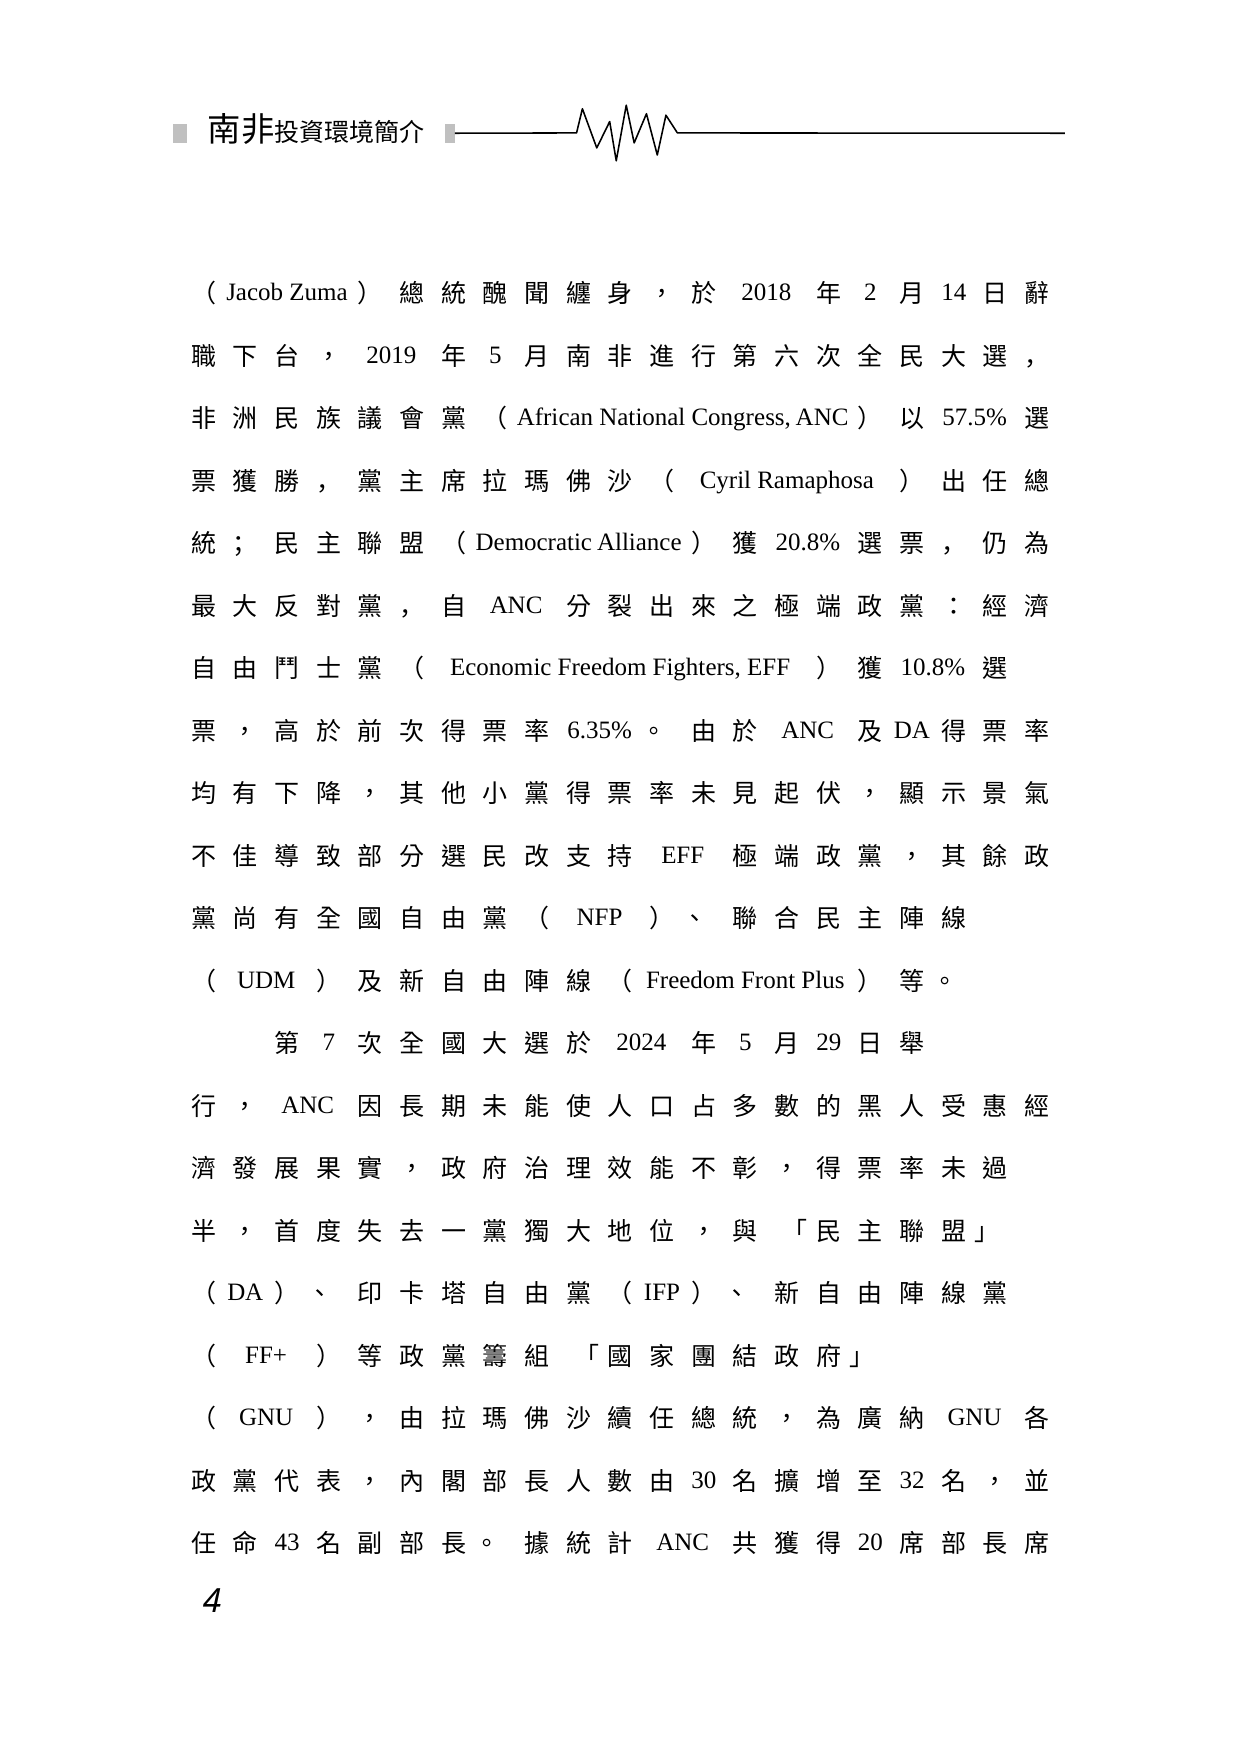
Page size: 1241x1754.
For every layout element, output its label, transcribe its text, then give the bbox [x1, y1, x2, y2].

text 第7次全國大選於2024年5月29日舉行，ANC因長期未能使人口占多數的黑人受惠經濟發展果實，政府治理效能不彰，得票率未過半，首度失去一黨獨大地位，與「民主聯盟」（DA）、印卡塔自由黨（IFP）、新自由陣線黨（FF+）等政黨籌組「國家團結政府」（GNU），由拉瑪佛沙續任總統，為廣納GNU各政黨代表，內閣部長人數由30名擴增至32名，並任命43名副部長。據統計ANC共獲得20席部長席 [183, 1000, 1058, 1563]
text （Jacob Zuma）總統醜聞纏身，於2018年2月14日辭職下台，2019年5月南非進行第六次全民大選，非洲民族議會黨（African National Congress, ANC）以57.5%選票獲勝，黨主席拉瑪佛沙（Cyril Ramaphosa）出任總統；民主聯盟（Democratic Alliance）獲20.8%選票，仍為最大反對黨，自ANC分裂出來之極端政黨：經濟自由鬥士黨（Economic Freedom Fighters, EFF）獲10.8%選票，高於前次得票率6.35%。由於ANC及DA得票率均有下降，其他小黨得票率未見起伏，顯示景氣不佳導致部分選民改支持EFF極端政黨，其餘政黨尚有全國自由黨（NFP）、聯合民主陣線（UDM）及新自由陣線（Freedom Front Plus）等。 [183, 250, 1058, 1000]
